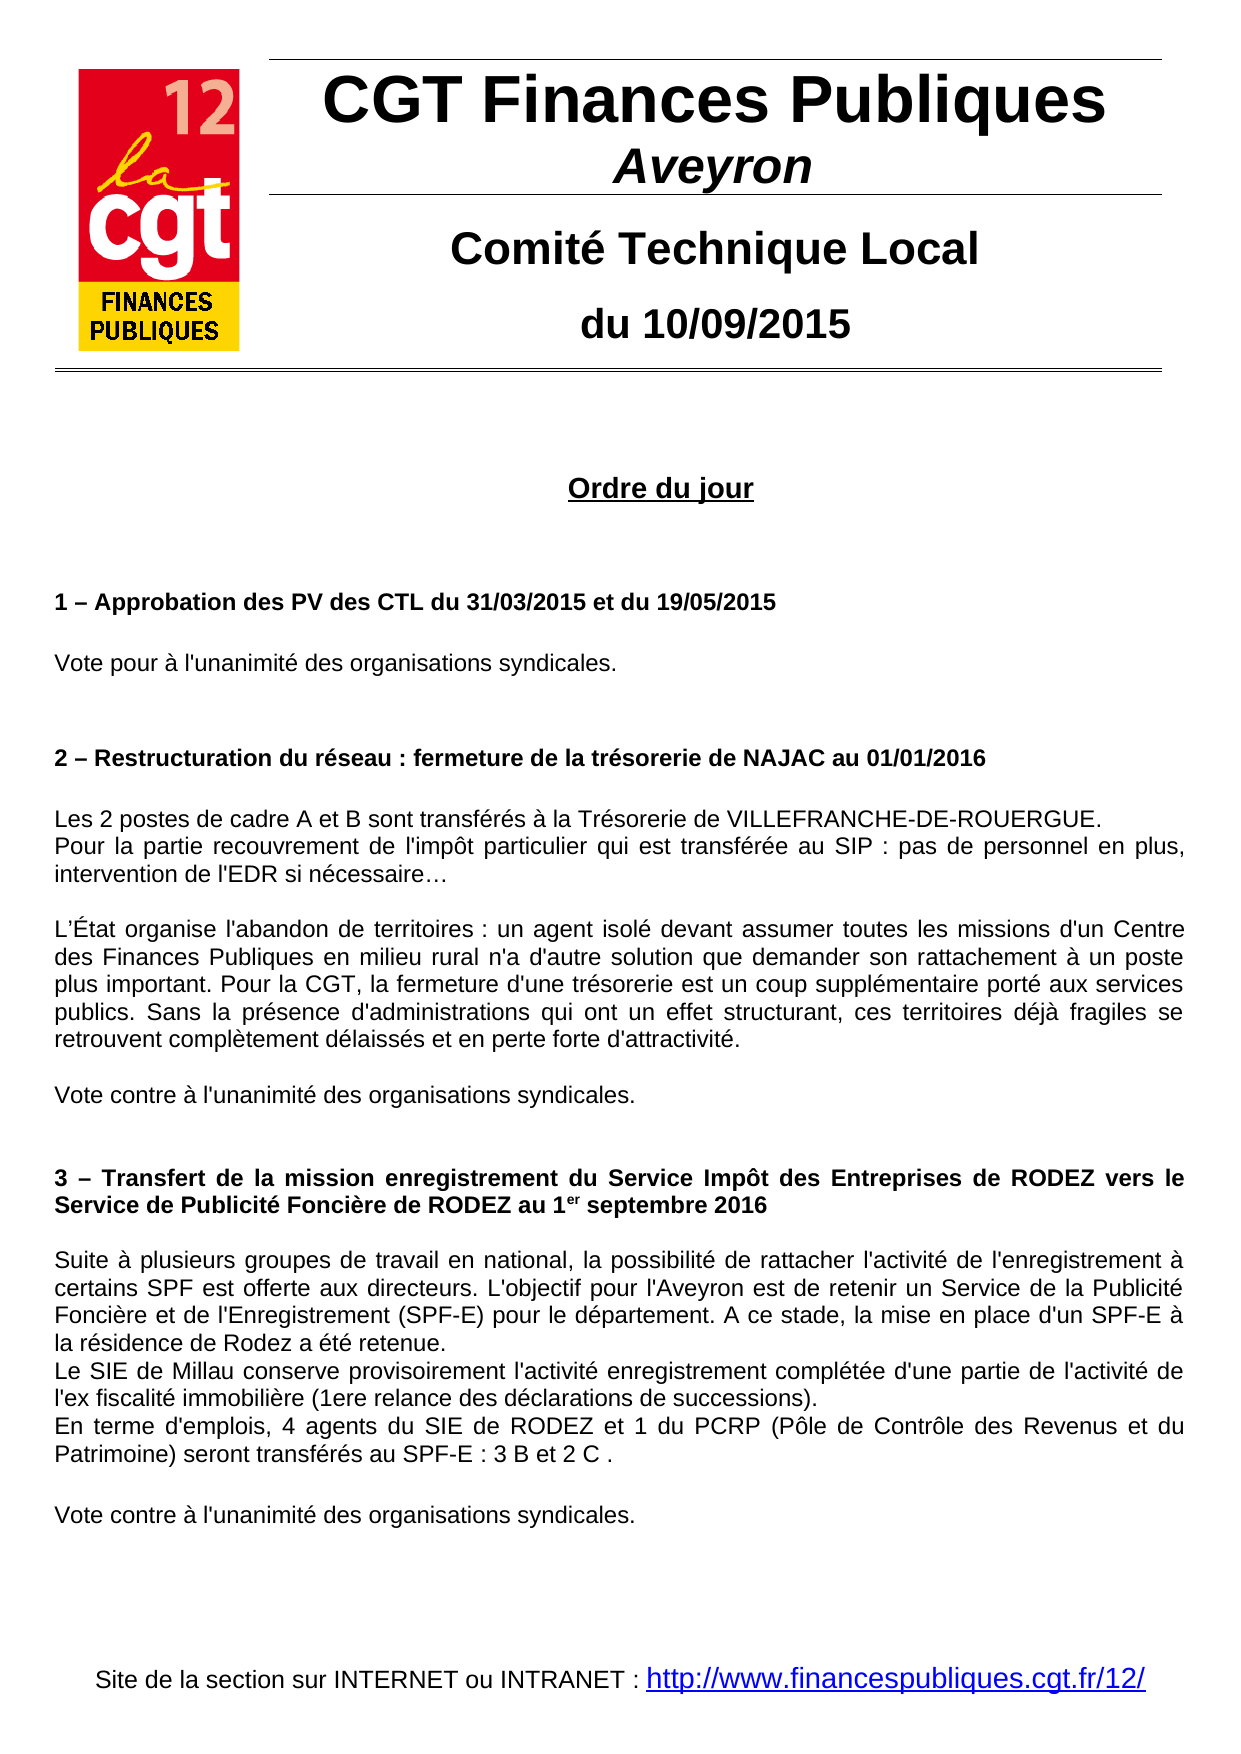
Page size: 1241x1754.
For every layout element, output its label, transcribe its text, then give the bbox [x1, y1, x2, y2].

picture [78, 69, 240, 351]
table_cell Comité Technique Local du 10/09/2015 [269, 195, 1162, 368]
text Vote contre à l'unanimité des organisations syndicales. [54, 1081, 1186, 1108]
text Les 2 postes de cadre A et B sont transférés à la Trésorerie de VILLEFRANCHE-DE-ROUERGUE. [54, 804, 1186, 832]
text Pour la partie recouvrement de l'impôt particulier qui est transférée au SIP : pas de personnel en plus, intervention de l'EDR si nécessaire… [54, 832, 1186, 887]
text Ordre du jour [54, 438, 1186, 505]
table_header [55, 59, 269, 368]
text Suite à plusieurs groupes de travail en national, la possibilité de rattacher l'activité de l'enregistrement à certains SPF est offerte aux directeurs. L'objectif pour l'Aveyron est de retenir un Service de la Publicité Foncière et de l'Enregistrement (SPF-E) pour le département. A ce stade, la mise en place d'un SPF-E à la résidence de Rodez a été retenue. [54, 1246, 1186, 1357]
text Le SIE de Millau conserve provisoirement l'activité enregistrement complétée d'une partie de l'activité de l'ex fiscalité immobilière (1ere relance des déclarations de successions). [54, 1357, 1186, 1412]
table_header CGT Finances Publiques Aveyron [269, 60, 1162, 194]
text Vote contre à l'unanimité des organisations syndicales. [54, 1501, 1186, 1528]
text L’État organise l'abandon de territoires : un agent isolé devant assumer toutes les missions d'un Centre des Finances Publiques en milieu rural n'a d'autre solution que demander son rattachement à un poste plus important. Pour la CGT, la fermeture d'une trésorerie est un coup supplémentaire porté aux services publics. Sans la présence d'administrations qui ont un effet structurant, ces territoires déjà fragiles se retrouvent complètement délaissés et en perte forte d'attractivité. [54, 915, 1186, 1053]
text 3 – Transfert de la mission enregistrement du Service Impôt des Entreprises de RODEZ vers le Service de Publicité Foncière de RODEZ au 1er septembre 2016 [54, 1163, 1186, 1219]
text 1 – Approbation des PV des CTL du 31/03/2015 et du 19/05/2015 [54, 588, 1186, 615]
text 2 – Restructuration du réseau : fermeture de la trésorerie de NAJAC au 01/01/2016 [54, 743, 1186, 771]
text Vote pour à l'unanimité des organisations syndicales. [54, 649, 1186, 676]
text En terme d'emplois, 4 agents du SIE de RODEZ et 1 du PCRP (Pôle de Contrôle des Revenus et du Patrimoine) seront transférés au SPF-E : 3 B et 2 C . [54, 1412, 1186, 1467]
